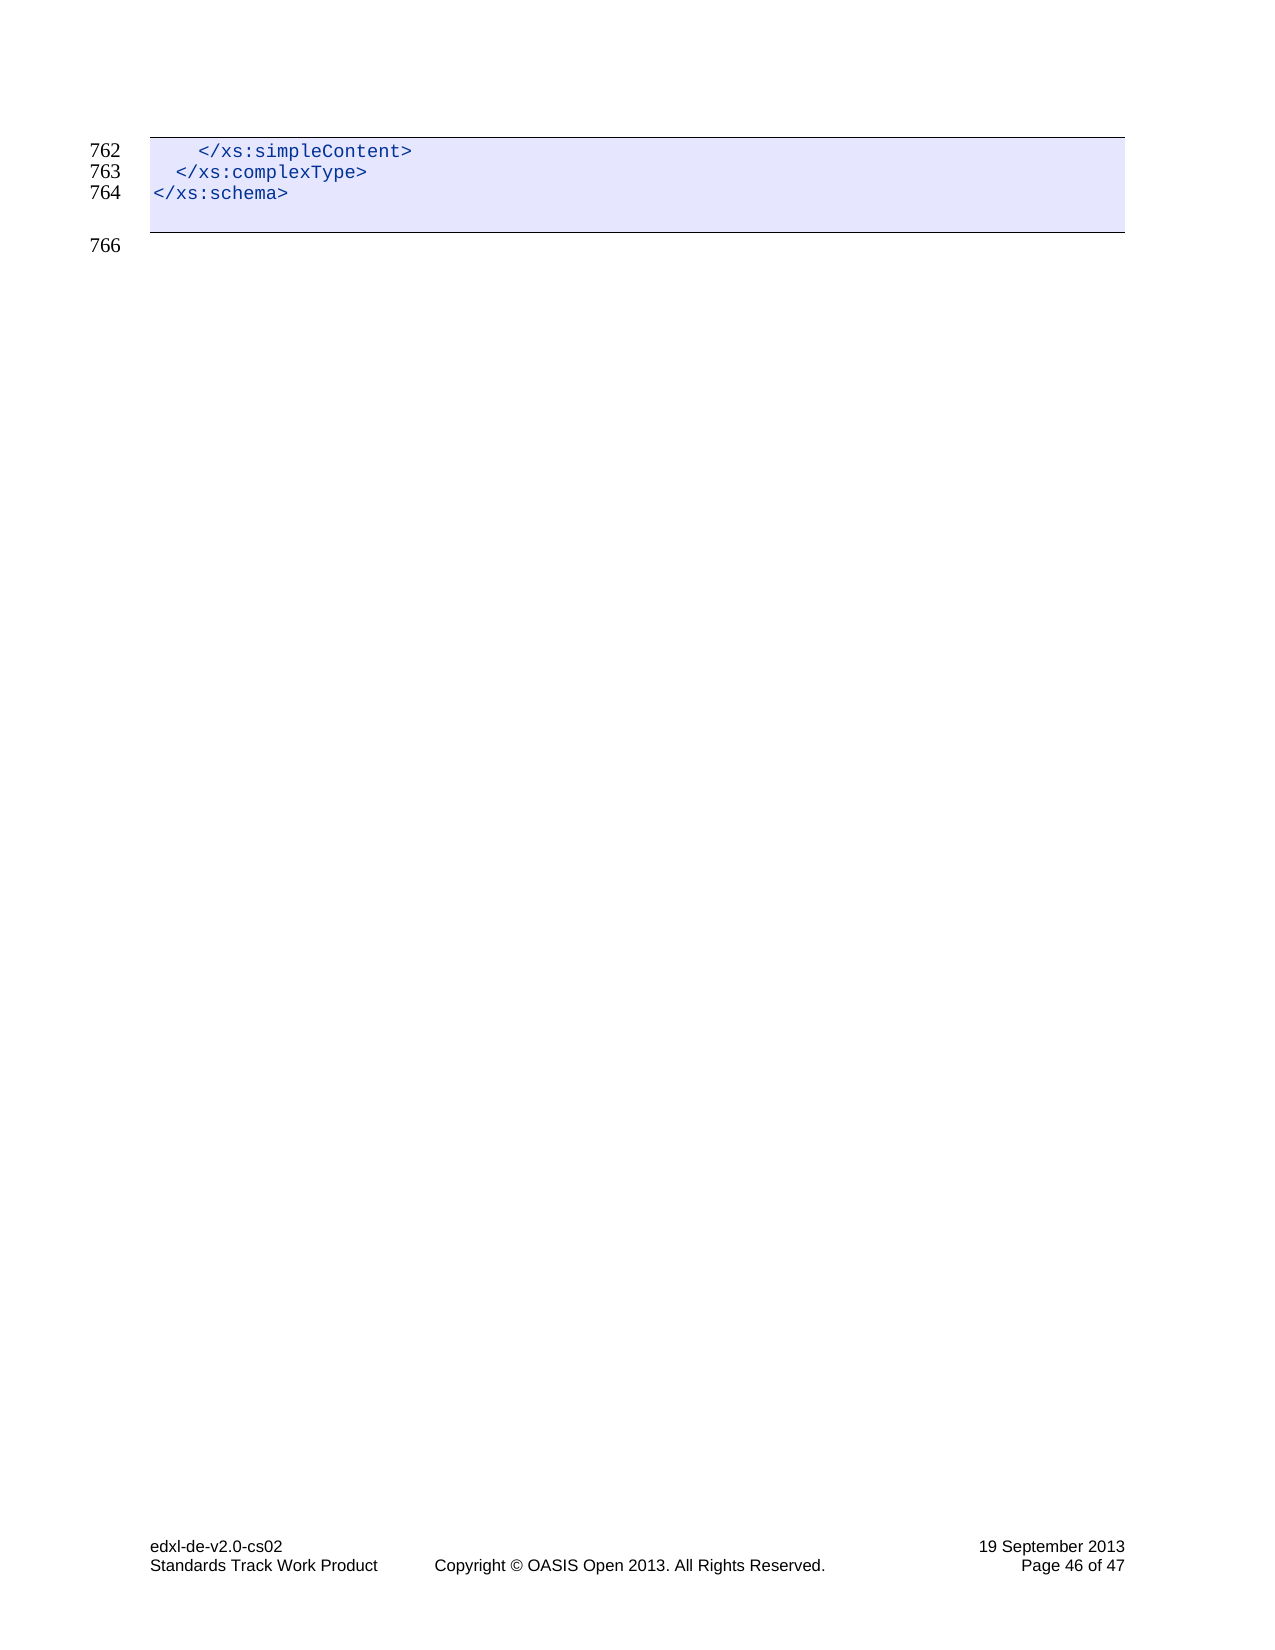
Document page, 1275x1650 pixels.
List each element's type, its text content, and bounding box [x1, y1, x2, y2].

text </xs:simpleContent> </xs:complexType> </xs:schema> [150, 138, 1125, 232]
